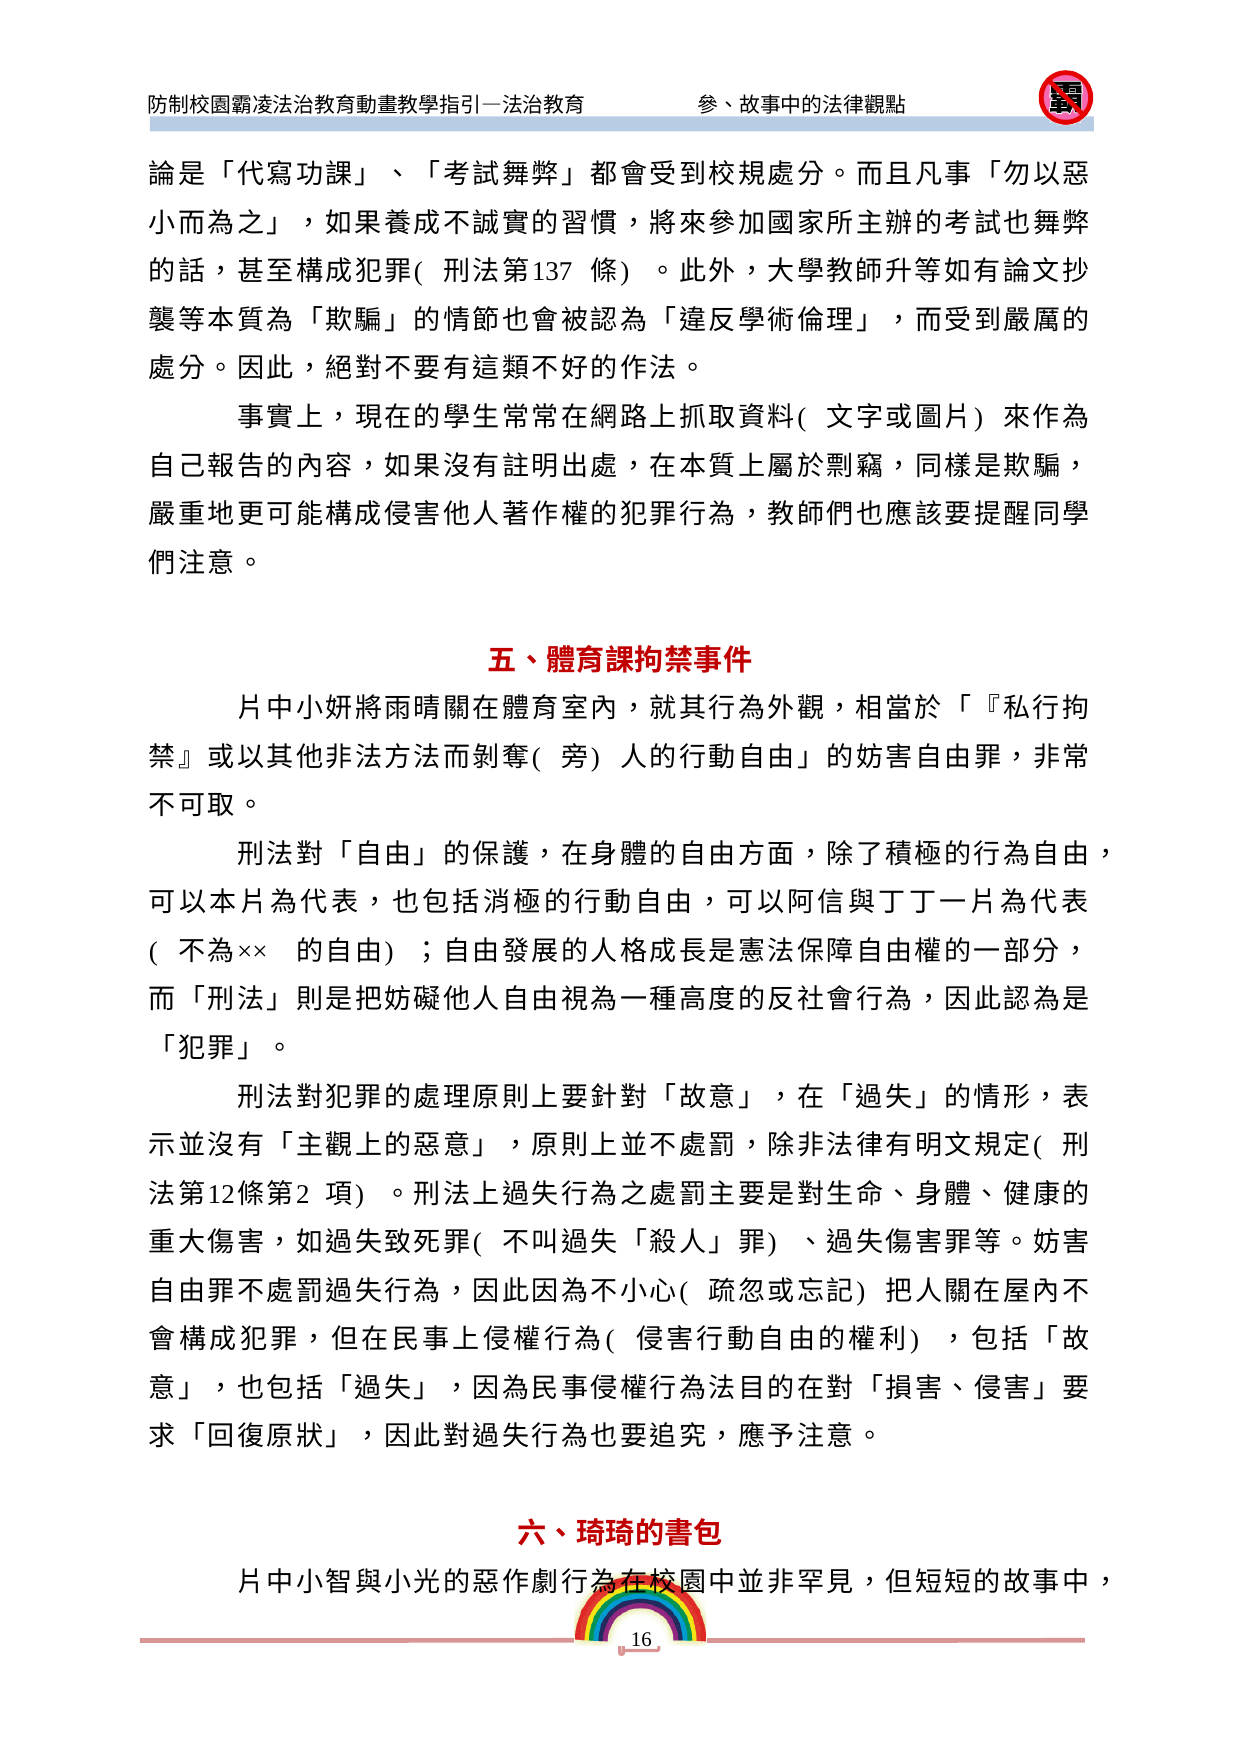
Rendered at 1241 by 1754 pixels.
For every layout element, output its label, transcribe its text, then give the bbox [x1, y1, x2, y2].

text 六、琦琦的書包 [148, 1507, 1092, 1555]
picture [683, 1572, 702, 1590]
text 五、體育課拘禁事件 [148, 633, 1092, 682]
text 論是「代寫功課」、「考試舞弊」都會受到校規處分。而且凡事「勿以惡小而為之」，如果養成不誠實的習慣，將來參加國家所主辦的考試也舞弊的話，甚至構成犯罪(刑法第137條)。此外，大學教師升等如有論文抄襲等本質為「欺騙」的情節也會被認為「違反學術倫理」，而受到嚴厲的處分。因此，絕對不要有這類不好的作法。 [148, 148, 1092, 390]
picture [574, 1572, 707, 1646]
text 刑法對「自由」的保護，在身體的自由方面，除了積極的行為自由，可以本片為代表，也包括消極的行動自由，可以阿信與丁丁一片為代表(不為××的自由)；自由發展的人格成長是憲法保障自由權的一部分，而「刑法」則是把妨礙他人自由視為一種高度的反社會行為，因此認為是「犯罪」。 [148, 827, 1092, 1070]
picture [1036, 67, 1096, 71]
text 事實上，現在的學生常常在網路上抓取資料(文字或圖片)來作為自己報告的內容，如果沒有註明出處，在本質上屬於剽竊，同樣是欺騙，嚴重地更可能構成侵害他人著作權的犯罪行為，教師們也應該要提醒同學們注意。 [148, 390, 1092, 584]
text 片中小妍將雨晴關在體育室內，就其行為外觀，相當於「『私行拘禁』或以其他非法方法而剝奪(旁)人的行動自由」的妨害自由罪，非常不可取。 [148, 682, 1092, 827]
text 刑法對犯罪的處理原則上要針對「故意」，在「過失」的情形，表示並沒有「主觀上的惡意」，原則上並不處罰，除非法律有明文規定(刑法第12條第2項)。刑法上過失行為之處罰主要是對生命、身體、健康的重大傷害，如過失致死罪(不叫過失「殺人」罪)、過失傷害罪等。妨害自由罪不處罰過失行為，因此因為不小心(疏忽或忘記)把人關在屋內不會構成犯罪，但在民事上侵權行為(侵害行動自由的權利)，包括「故意」，也包括「過失」，因為民事侵權行為法目的在對「損害、侵害」要求「回復原狀」，因此對過失行為也要追究，應予注意。 [148, 1070, 1092, 1458]
text 片中小智與小光的惡作劇行為在校園中並非罕見，但短短的故事中，出現了許多法律議題。 [148, 1555, 1092, 1604]
